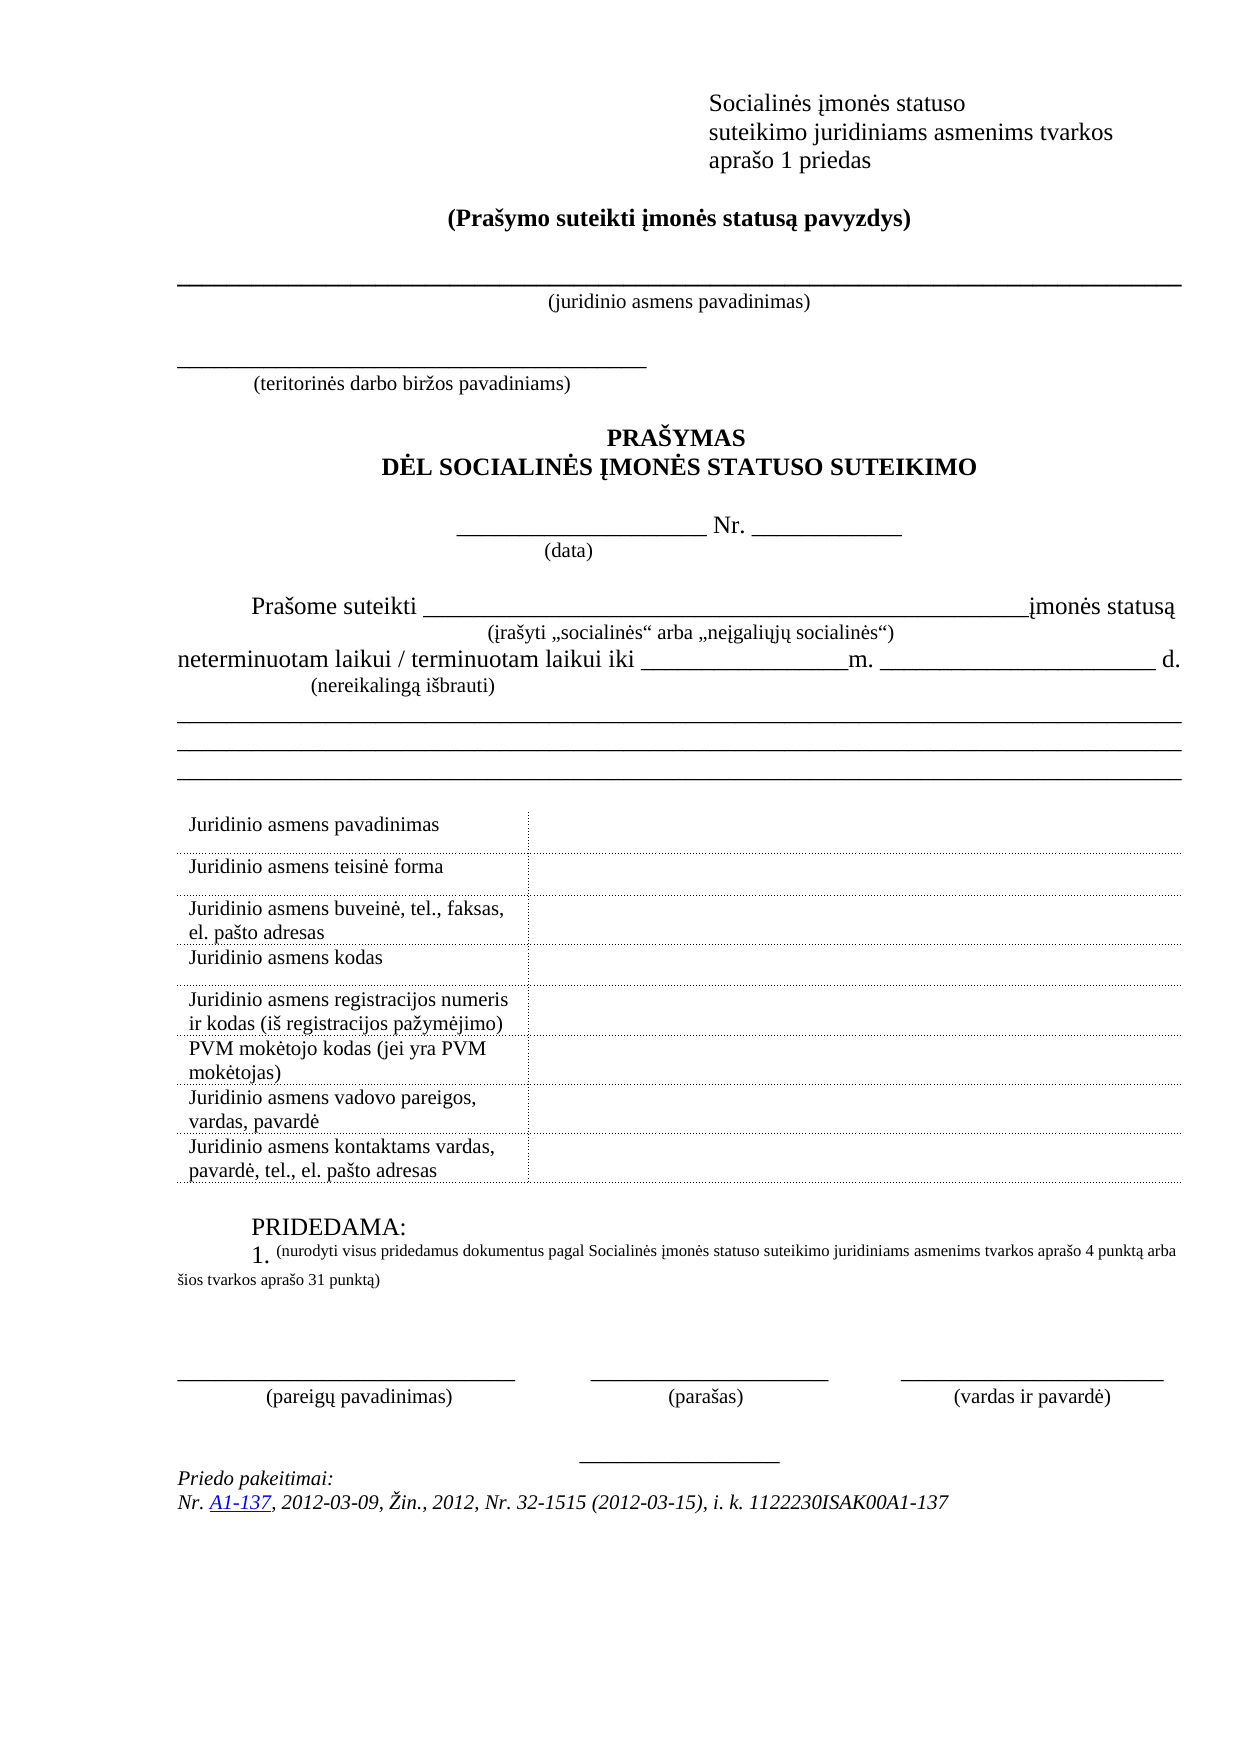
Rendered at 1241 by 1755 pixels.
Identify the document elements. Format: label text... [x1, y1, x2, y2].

text ____________________ Nr. ____________ [177, 510, 1181, 538]
table_cell [529, 985, 1181, 1034]
table_cell [529, 1133, 1181, 1182]
table_cell [529, 1035, 1181, 1084]
text (nereikalingą išbrauti) [177, 673, 1181, 697]
text Socialinės įmonės statuso [177, 88, 1181, 117]
table_cell [529, 853, 1181, 895]
text Prašome suteikti įmonės statusą [177, 591, 1181, 620]
text Dėl SOCIALINĖS ĮMONĖS STATUSO suteikimo [177, 452, 1181, 481]
text 1. (nurodyti visus pridedamus dokumentus pagal Socialinės įmonės statuso suteikimo juridiniams asmenims tvarkos aprašo 4 punktą arba šios tvarkos aprašo 31 punktą) [177, 1241, 1181, 1298]
table_cell Juridinio asmens kontaktams vardas, pavardė, tel., el. pašto adresas [177, 1133, 528, 1182]
table_cell Juridinio asmens vadovo pareigos, vardas, pavardė [177, 1084, 528, 1133]
table_cell Juridinio asmens registracijos numeris ir kodas (iš registracijos pažymėjimo) [177, 985, 528, 1034]
text aprašo 1 priedas [177, 145, 1181, 174]
table_cell [529, 1084, 1181, 1133]
text ___________________________ ___________________ _____________________ [177, 1356, 1181, 1384]
table_cell PVM mokėtojo kodas (jei yra PVM mokėtojas) [177, 1035, 528, 1084]
text (data) [177, 538, 1181, 562]
text Priedo pakeitimai: [177, 1466, 1181, 1490]
text (Prašymo suteikti įmonės statusą pavyzdys) [177, 203, 1181, 232]
table_header Juridinio asmens pavadinimas [177, 812, 528, 853]
text (pareigų pavadinimas) (parašas) (vardas ir pavardė) [177, 1384, 1181, 1408]
text ________________ [177, 1437, 1181, 1466]
text PRIDEDAMA: [177, 1212, 1181, 1241]
text suteikimo juridiniams asmenims tvarkos [177, 117, 1181, 145]
text Nr. A1-137, 2012-03-09, Žin., 2012, Nr. 32-1515 (2012-03-15), i. k. 1122230ISAK00A1-137 [177, 1490, 1181, 1514]
text neterminuotam laikui / terminuotam laikui iki m. ____ d. [177, 644, 1181, 673]
text (įrašyti „socialinės“ arba „neįgaliųjų socialinės“) [177, 620, 1181, 644]
text PRAŠYMAS [177, 423, 1181, 452]
table_cell Juridinio asmens teisinė forma [177, 853, 528, 895]
table_cell [529, 944, 1181, 985]
text (teritorinės darbo biržos pavadiniams) [177, 371, 1181, 395]
text (juridinio asmens pavadinimas) [177, 289, 1181, 313]
table_cell [529, 895, 1181, 944]
table_cell Juridinio asmens kodas [177, 944, 528, 985]
table_header [529, 812, 1181, 853]
table_cell Juridinio asmens buveinė, tel., faksas, el. pašto adresas [177, 895, 528, 944]
